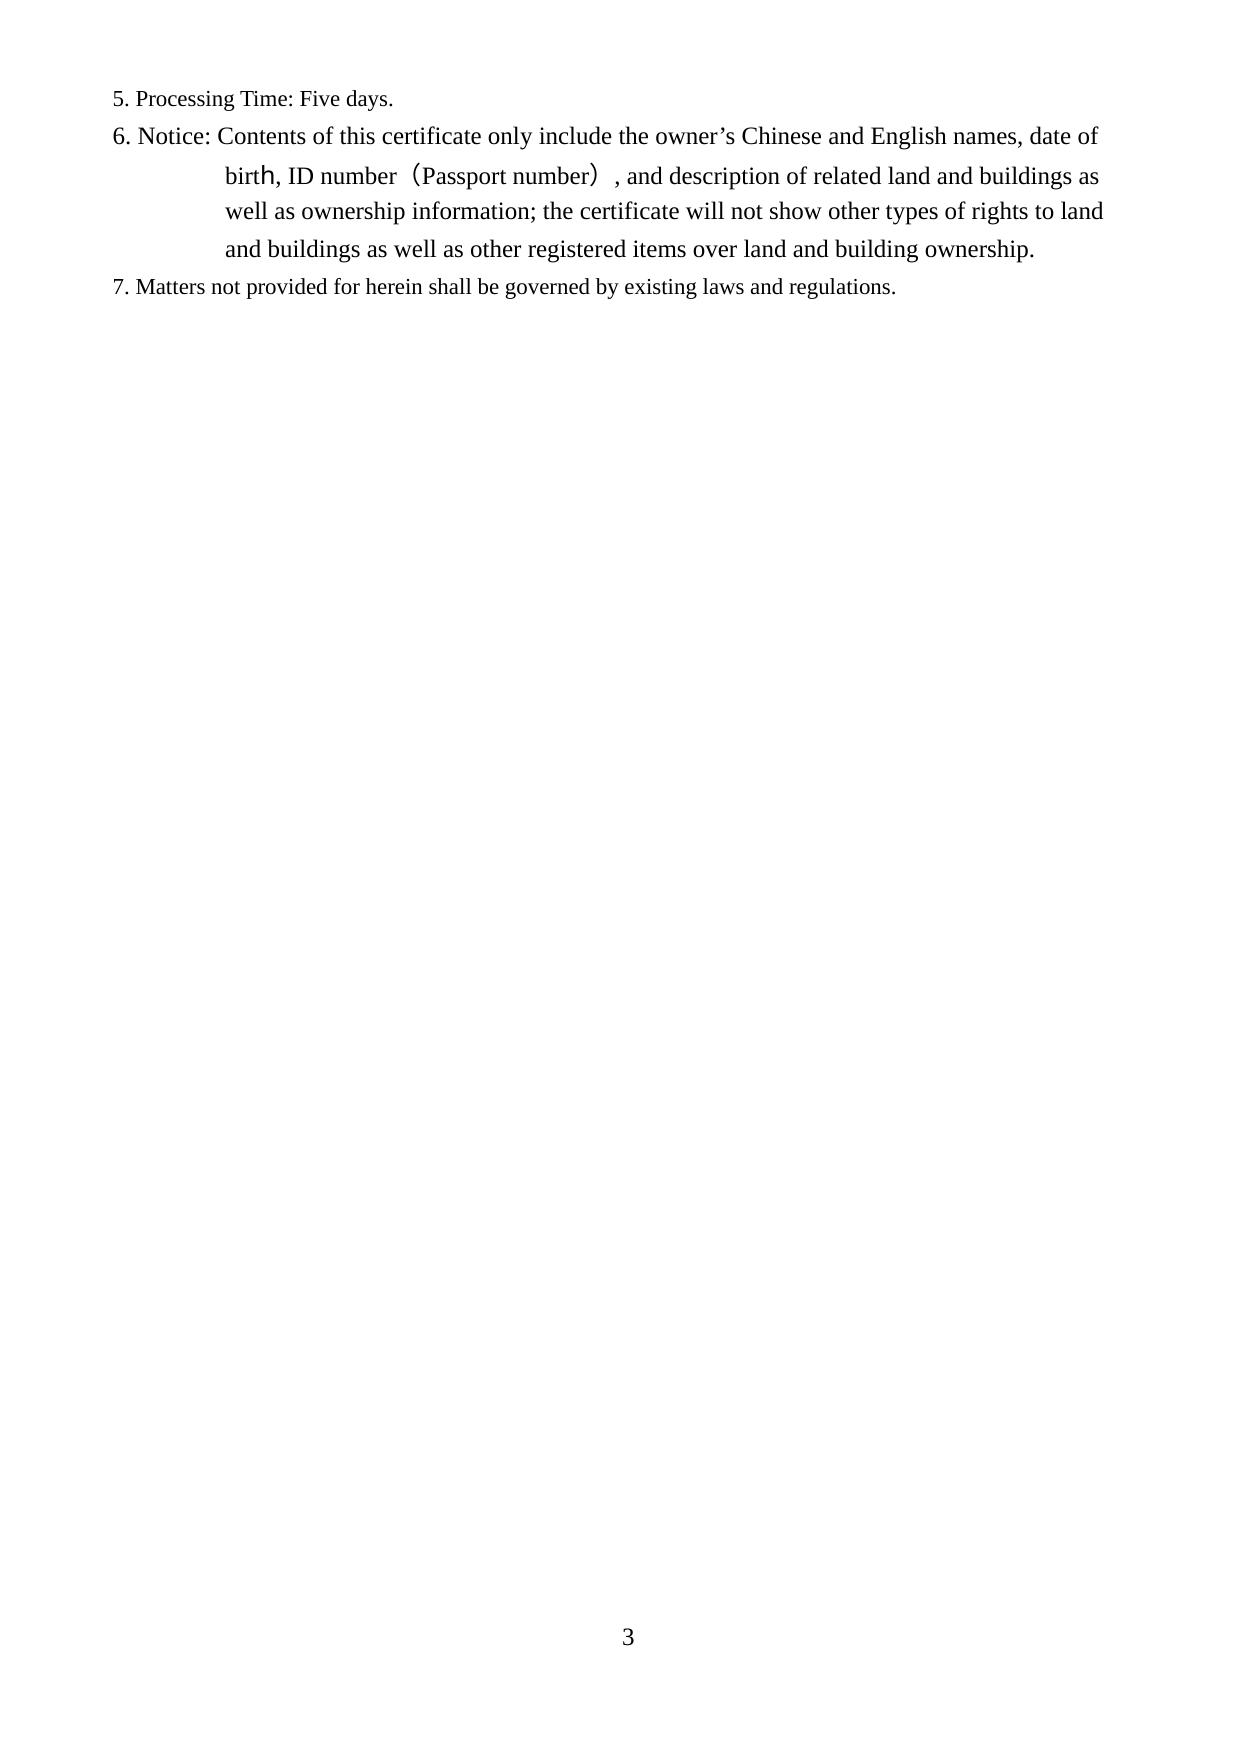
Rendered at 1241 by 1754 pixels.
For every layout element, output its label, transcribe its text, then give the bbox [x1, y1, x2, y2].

text 5. Processing Time: Five days. [112, 80, 1144, 118]
text 6. Notice: Contents of this certificate only include the owner’s Chinese and English names, date of birth, ID number（Passport number）, and description of related land and buildings as well as ownership information; the certificate will not show other types of rights to land and buildings as well as other registered items over land and building ownership. [112, 118, 1144, 268]
text 7. Matters not provided for herein shall be governed by existing laws and regulations. [112, 268, 1144, 305]
